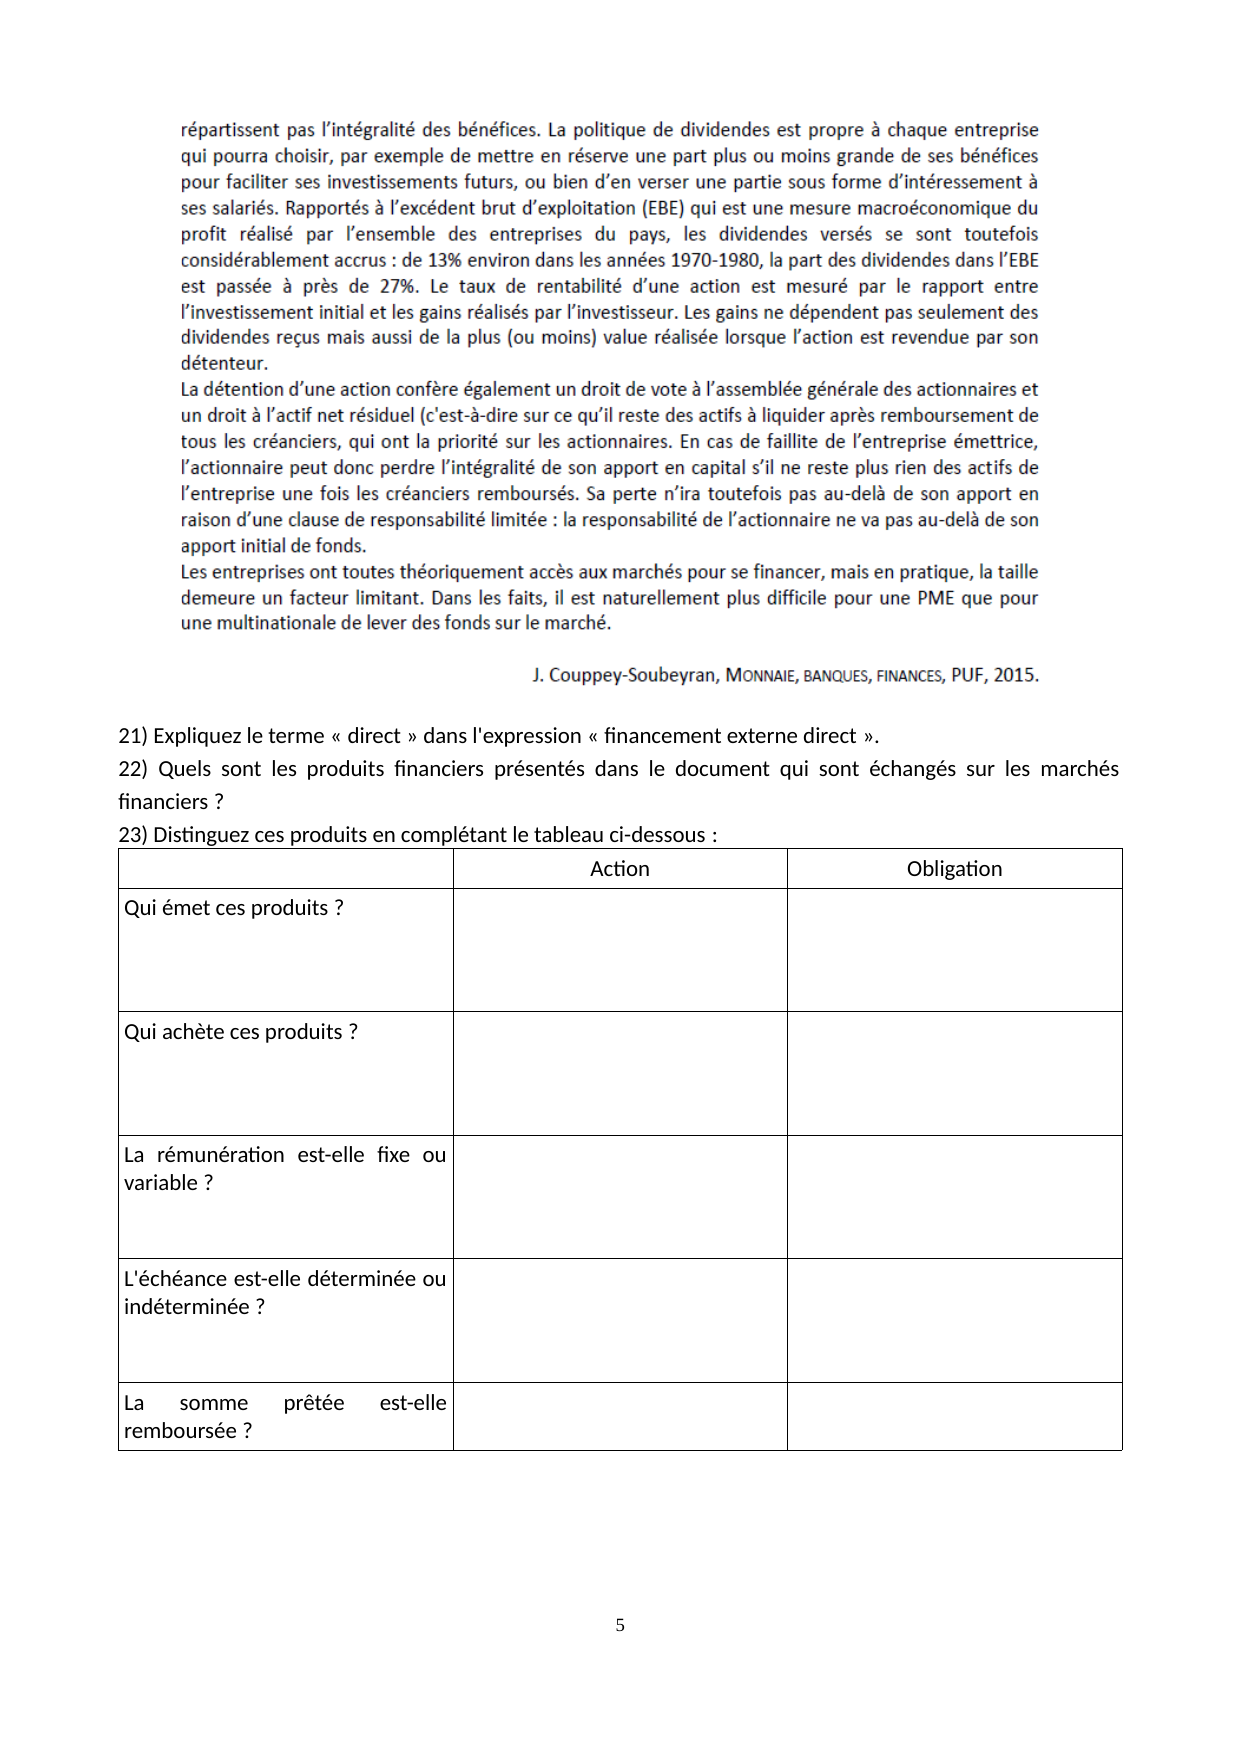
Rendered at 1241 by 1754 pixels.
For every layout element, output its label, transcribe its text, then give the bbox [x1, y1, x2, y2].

table_header Action [454, 849, 787, 887]
text 21) Expliquez le terme « direct » dans l'expression « financement externe direct ». [118, 717, 1122, 749]
table_cell [788, 1383, 1122, 1449]
table_header [119, 849, 453, 887]
table_header Obligation [788, 849, 1122, 887]
table_cell [788, 889, 1122, 1011]
table_cell La somme prêtée est-elle remboursée ? [119, 1383, 453, 1449]
table_cell La rémunération est-elle fixe ou variable ? [119, 1136, 453, 1258]
table_cell L'échéance est-elle déterminée ou indéterminée ? [119, 1259, 453, 1382]
table_cell [788, 1012, 1122, 1135]
table_cell [454, 1383, 787, 1449]
table_cell Qui émet ces produits ? [119, 889, 453, 1011]
text 22) Quels sont les produits financiers présentés dans le document qui sont échangés sur les marchés financiers ? [118, 749, 1122, 815]
list 23) Distinguez ces produits en complétant le tableau ci-dessous : [118, 815, 1122, 848]
table_cell [454, 889, 787, 1011]
table_cell [454, 1136, 787, 1258]
table_cell [454, 1012, 787, 1135]
table_cell Qui achète ces produits ? [119, 1012, 453, 1135]
table_cell [788, 1259, 1122, 1382]
table_cell [788, 1136, 1122, 1258]
table_cell [454, 1259, 787, 1382]
